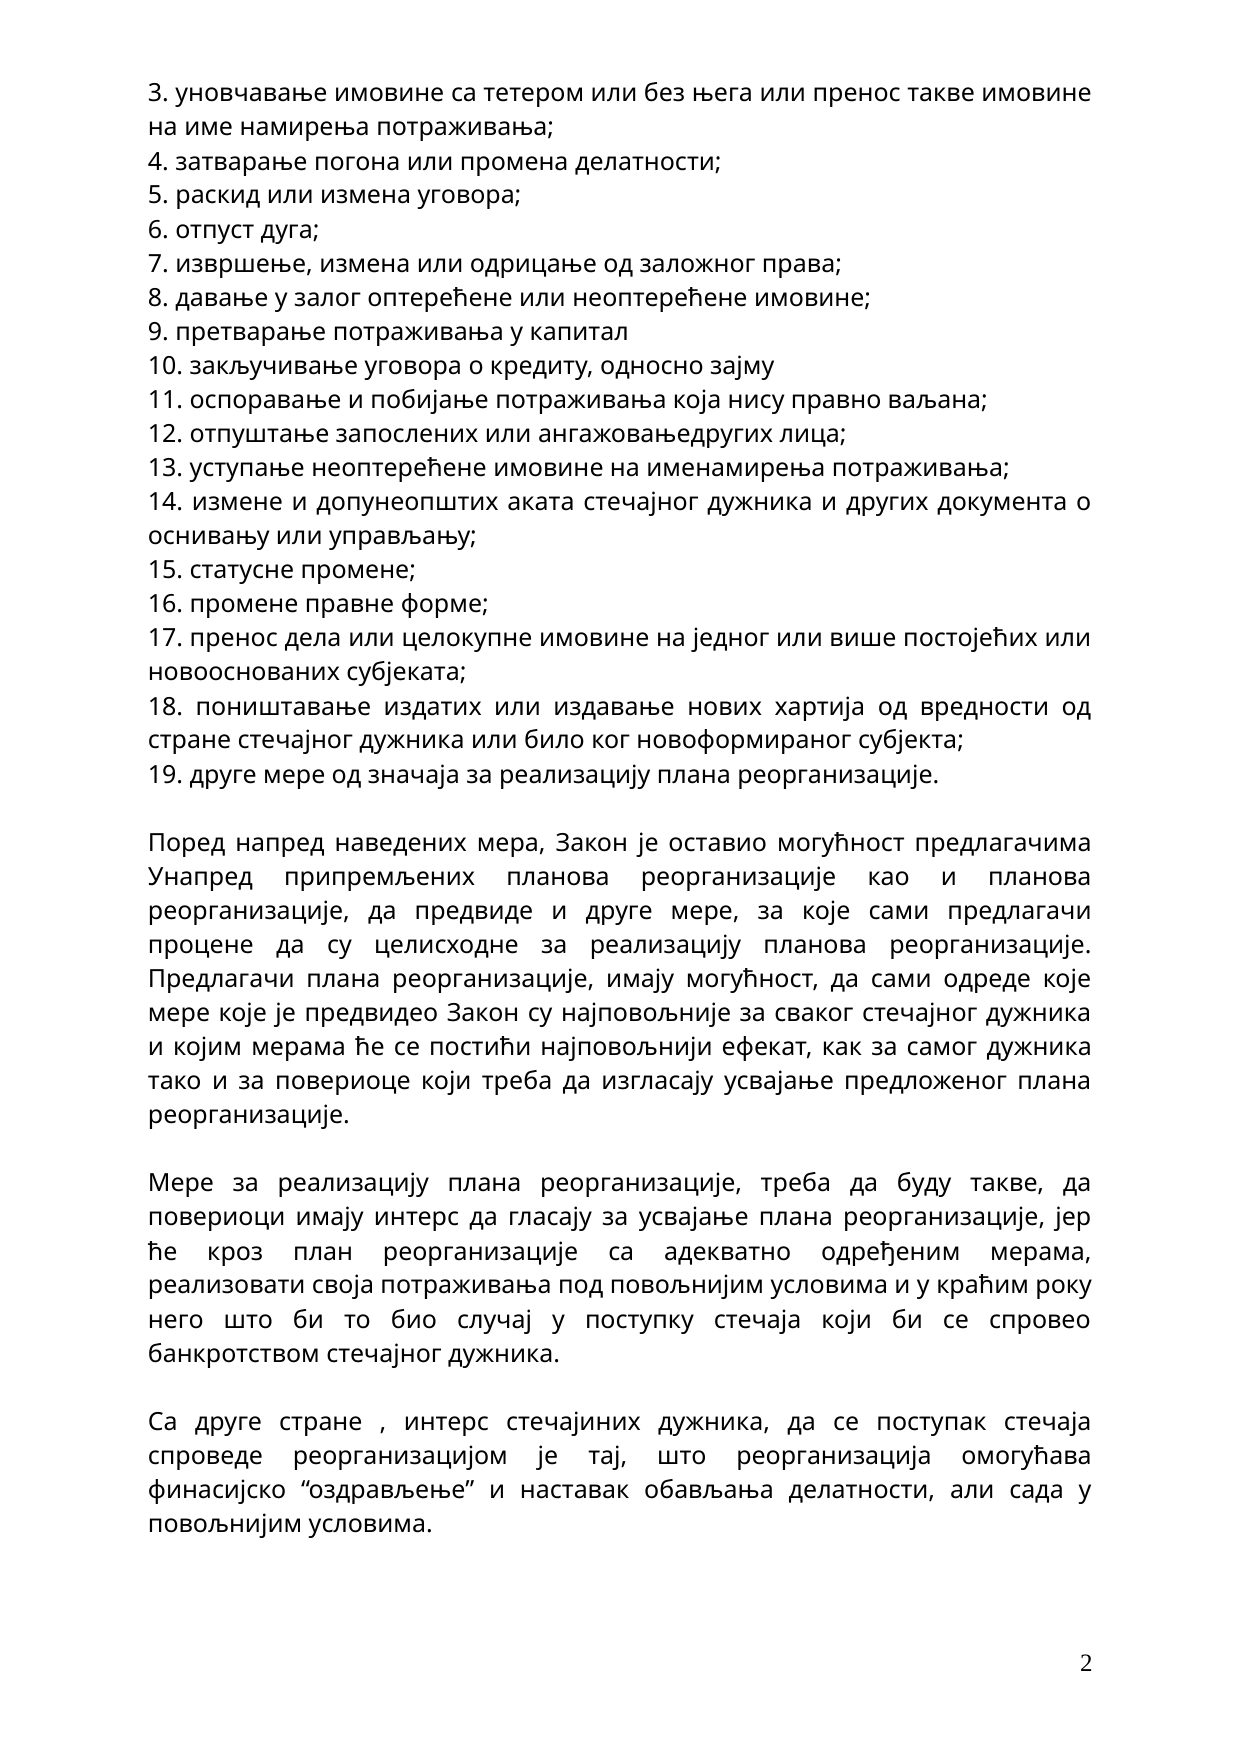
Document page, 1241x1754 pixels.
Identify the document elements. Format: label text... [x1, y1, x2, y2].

text 14. измене и допунеопштих аката стечајног дужника и других документа о оснивању или управљању; [148, 484, 1092, 552]
text 8. давање у залог оптерећене или неоптерећене имовине; [148, 279, 1092, 313]
text 3. уновчавање имовине са тетером или без њега или пренос такве имовине на име намирења потраживања; [148, 75, 1092, 143]
text 18. поништавање издатих или издавање нових хартија од вредности од стране стечајног дужника или било ког новоформираног субјекта; [148, 688, 1092, 756]
text 9. претварање потраживања у капитал [148, 313, 1092, 347]
text 4. затварање погона или промена делатности; [148, 143, 1092, 177]
text 11. оспоравање и побијање потраживања која нису правно ваљана; [148, 382, 1092, 416]
text 13. уступање неоптерећене имовине на именамирења потраживања; [148, 450, 1092, 484]
text 7. извршење, измена или одрицање од заложног права; [148, 245, 1092, 279]
text 12. отпуштање запослених или ангажовањедругих лица; [148, 416, 1092, 450]
text 5. раскид или измена уговора; [148, 177, 1092, 211]
text 16. промене правне форме; [148, 586, 1092, 620]
text 10. закључивање уговора о кредиту, односно зајму [148, 347, 1092, 382]
text Мере за реализацију плана реорганизације, треба да буду такве, да повериоци имају интерс да гласају за усвајање плана реорганизације, јер ће кроз план реорганизације са адекватно одређеним мерама, реализовати своја потраживања под повољнијим условима и у краћим року него што би то био случај у поступку стечаја који би се спровео банкротством стечајног дужника. [148, 1165, 1092, 1369]
text 6. отпуст дуга; [148, 211, 1092, 245]
text 17. пренос дела или целокупне имовине на једног или више постојећих или новооснованих субјеката; [148, 620, 1092, 688]
text Поред напред наведених мера, Закон је оставио могућност предлагачима Унапред припремљених планова реорганизације као и планова реорганизације, да предвиде и друге мере, за које сами предлагачи процене да су целисходне за реализацију планова реорганизације. Предлагачи плана реорганизације, имају могућност, да сами одреде које мере које је предвидео Закон су најповољније за сваког стечајног дужника и којим мерама ће се постићи најповољнији ефекат, как за самог дужника тако и за повериоце који треба да изгласају усвајање предложеног плана реорганизације. [148, 824, 1092, 1131]
text Са друге стране , интерс стечајиних дужника, да се поступак стечаја спроведе реорганизацијом је тај, што реорганизација омогућава финасијско “оздрављење” и наставак обављања делатности, али сада у повољнијим условима. [148, 1403, 1092, 1540]
text 15. статусне промене; [148, 552, 1092, 586]
text 19. друге мере од значаја за реализацију плана реорганизације. [148, 756, 1092, 790]
